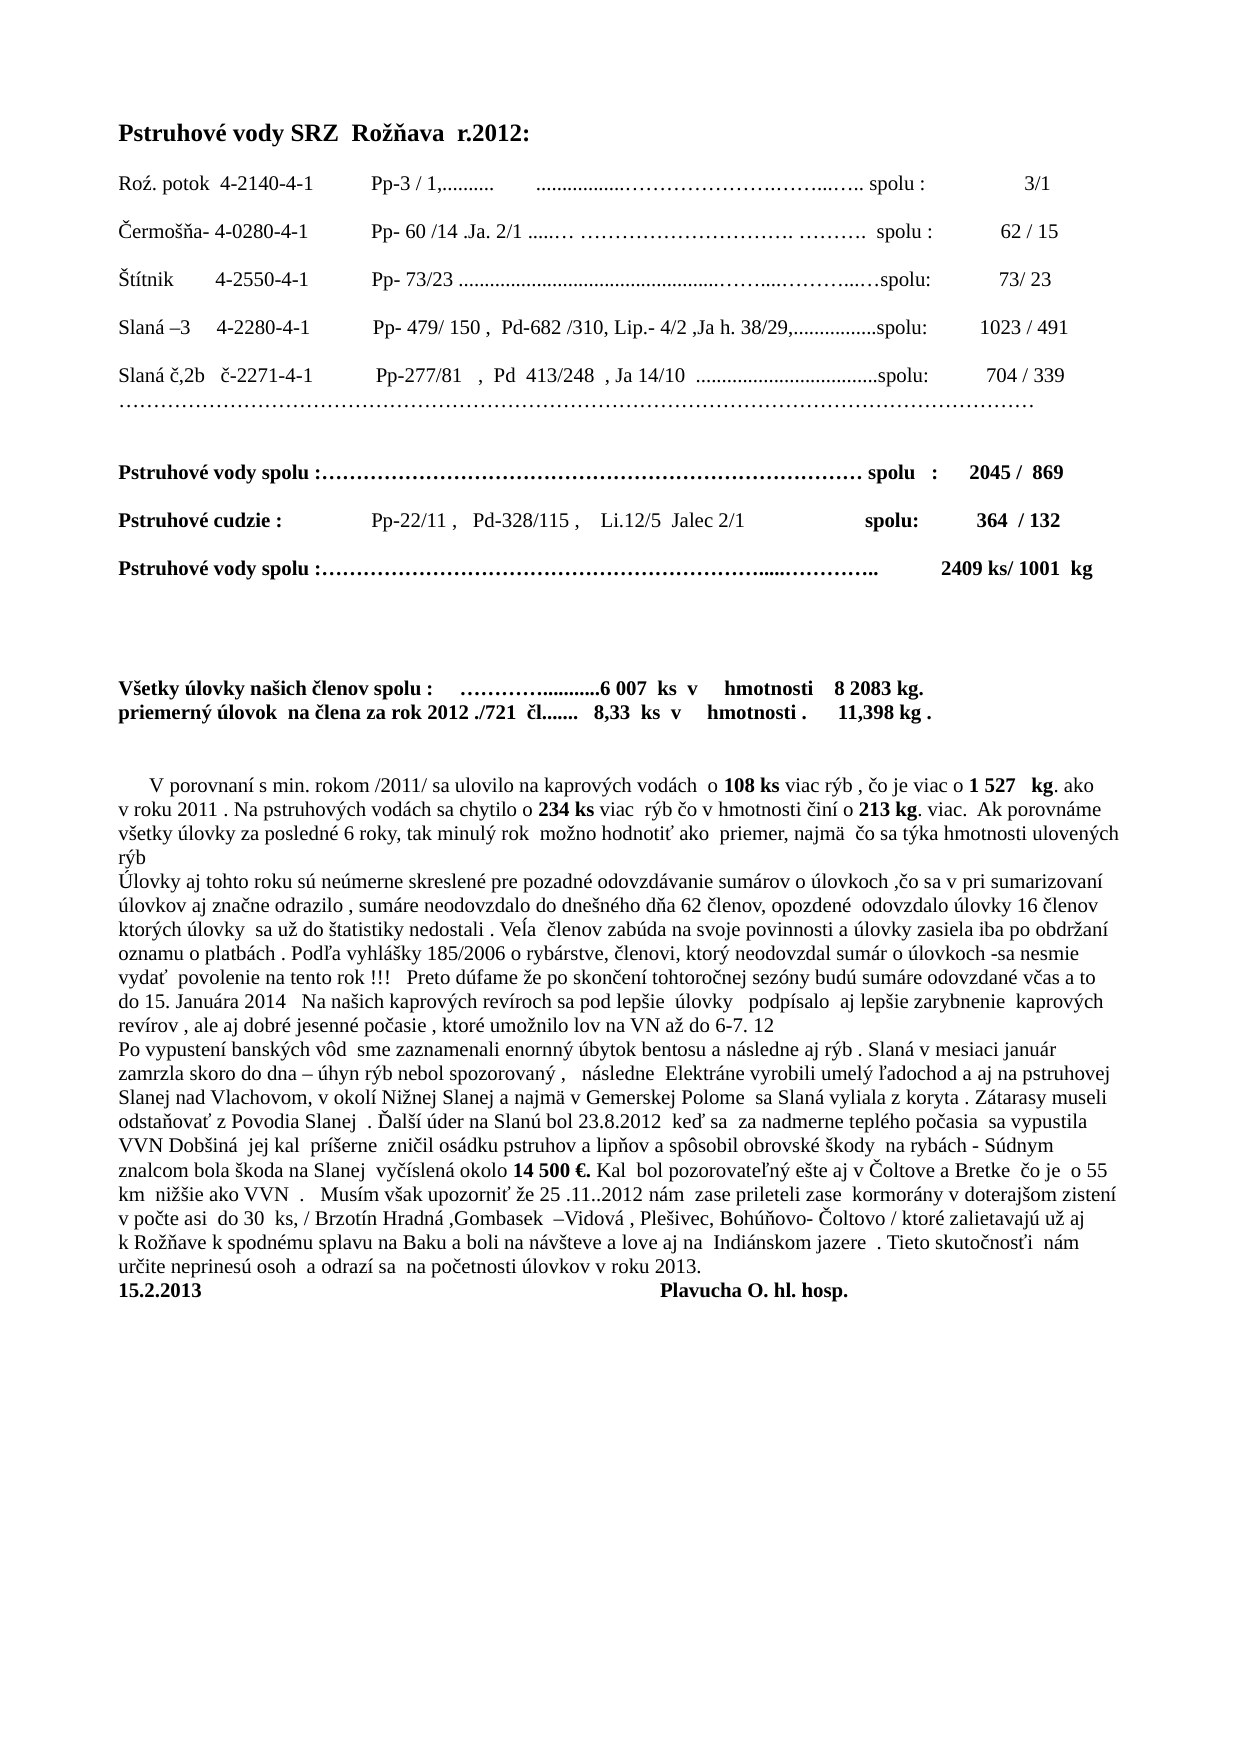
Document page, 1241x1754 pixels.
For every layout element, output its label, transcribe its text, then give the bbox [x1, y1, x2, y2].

text Štítnik 4-2550-4-1 Pp- 73/23 ..................................................……....………...…spolu: 73/ 23 [118, 267, 1122, 291]
text Slaná –3 4-2280-4-1 Pp- 479/ 150 , Pd-682 /310, Lip.- 4/2 ,Ja h. 38/29,................spolu: 1023 / 491 [118, 315, 1122, 339]
text Slaná č,2b č-2271-4-1 Pp-277/81 , Pd 413/248 , Ja 14/10 ...................................spolu: 704 / 339 [118, 363, 1122, 387]
text 15.2.2013 Plavucha O. hl. hosp. [118, 1278, 1122, 1302]
text priemerný úlovok na člena za rok 2012 ./721 čl....... 8,33 ks v hmotnosti . 11,398 kg . [118, 700, 1122, 724]
text Všetky úlovky našich členov spolu : …………...........6 007 ks v hmotnosti 8 2083 kg. [118, 676, 1122, 700]
text …………………………………………………………………………………………………………………… [118, 387, 1122, 412]
text Čermošňa- 4-0280-4-1 Pp- 60 /14 .Ja. 2/1 .....… …………………………. ………. spolu : 62 / 15 [118, 219, 1122, 243]
text Pstruhové vody SRZ Rožňava r.2012: [118, 118, 1122, 147]
text Pstruhové vody spolu :…………………………………………………………………… spolu : 2045 / 869 [118, 460, 1122, 484]
text Pstruhové vody spolu :……………………………………………………….....………….. 2409 ks/ 1001 kg [118, 556, 1122, 580]
text Roź. potok 4-2140-4-1 Pp-3 / 1,.......... .................………………….……...….. spolu : 3/1 [118, 171, 1122, 195]
text Úlovky aj tohto roku sú neúmerne skreslené pre pozadné odovzdávanie sumárov o úlovkoch ,čo sa v pri sumarizovaní úlovkov aj značne odrazilo , sumáre neodovzdalo do dnešného dňa 62 členov, opozdené odovzdalo úlovky 16 členov ktorých úlovky sa už do štatistiky nedostali . Veĺa členov zabúda na svoje povinnosti a úlovky zasiela iba po obdržaní oznamu o platbách . Podľa vyhlášky 185/2006 o rybárstve, členovi, ktorý neodovzdal sumár o úlovkoch -sa nesmie vydať povolenie na tento rok !!! Preto dúfame že po skončení tohtoročnej sezóny budú sumáre odovzdané včas a to do 15. Januára 2014 Na našich kaprových revíroch sa pod lepšie úlovky podpísalo aj lepšie zarybnenie kaprových revírov , ale aj dobré jesenné počasie , ktoré umožnilo lov na VN až do 6-7. 12 [118, 869, 1122, 1037]
text Po vypustení banských vôd sme zaznamenali enornný úbytok bentosu a následne aj rýb . Slaná v mesiaci január zamrzla skoro do dna – úhyn rýb nebol spozorovaný , následne Elektráne vyrobili umelý ľadochod a aj na pstruhovej Slanej nad Vlachovom, v okolí Nižnej Slanej a najmä v Gemerskej Polome sa Slaná vyliala z koryta . Zátarasy museli odstaňovať z Povodia Slanej . Ďalší úder na Slanú bol 23.8.2012 keď sa za nadmerne teplého počasia sa vypustila VVN Dobšiná jej kal príšerne zničil osádku pstruhov a lipňov a spôsobil obrovské škody na rybách - Súdnym znalcom bola škoda na Slanej vyčíslená okolo 14 500 €. Kal bol pozorovateľný ešte aj v Čoltove a Bretke čo je o 55 km nižšie ako VVN . Musím však upozorniť že 25 .11..2012 nám zase prileteli zase kormorány v doterajšom zistení v počte asi do 30 ks, / Brzotín Hradná ,Gombasek –Vidová , Plešivec, Bohúňovo- Čoltovo / ktoré zalietavajú už aj k Rožňave k spodnému splavu na Baku a boli na návšteve a love aj na Indiánskom jazere . Tieto skutočnosťi nám určite neprinesú osoh a odrazí sa na početnosti úlovkov v roku 2013. [118, 1037, 1122, 1278]
text V porovnaní s min. rokom /2011/ sa ulovilo na kaprových vodách o 108 ks viac rýb , čo je viac o 1 527 kg. ako v roku 2011 . Na pstruhových vodách sa chytilo o 234 ks viac rýb čo v hmotnosti činí o 213 kg. viac. Ak porovnáme všetky úlovky za posledné 6 roky, tak minulý rok možno hodnotiť ako priemer, najmä čo sa týka hmotnosti ulovených rýb [118, 772, 1122, 869]
text Pstruhové cudzie : Pp-22/11 , Pd-328/115 , Li.12/5 Jalec 2/1 spolu: 364 / 132 [118, 508, 1122, 532]
